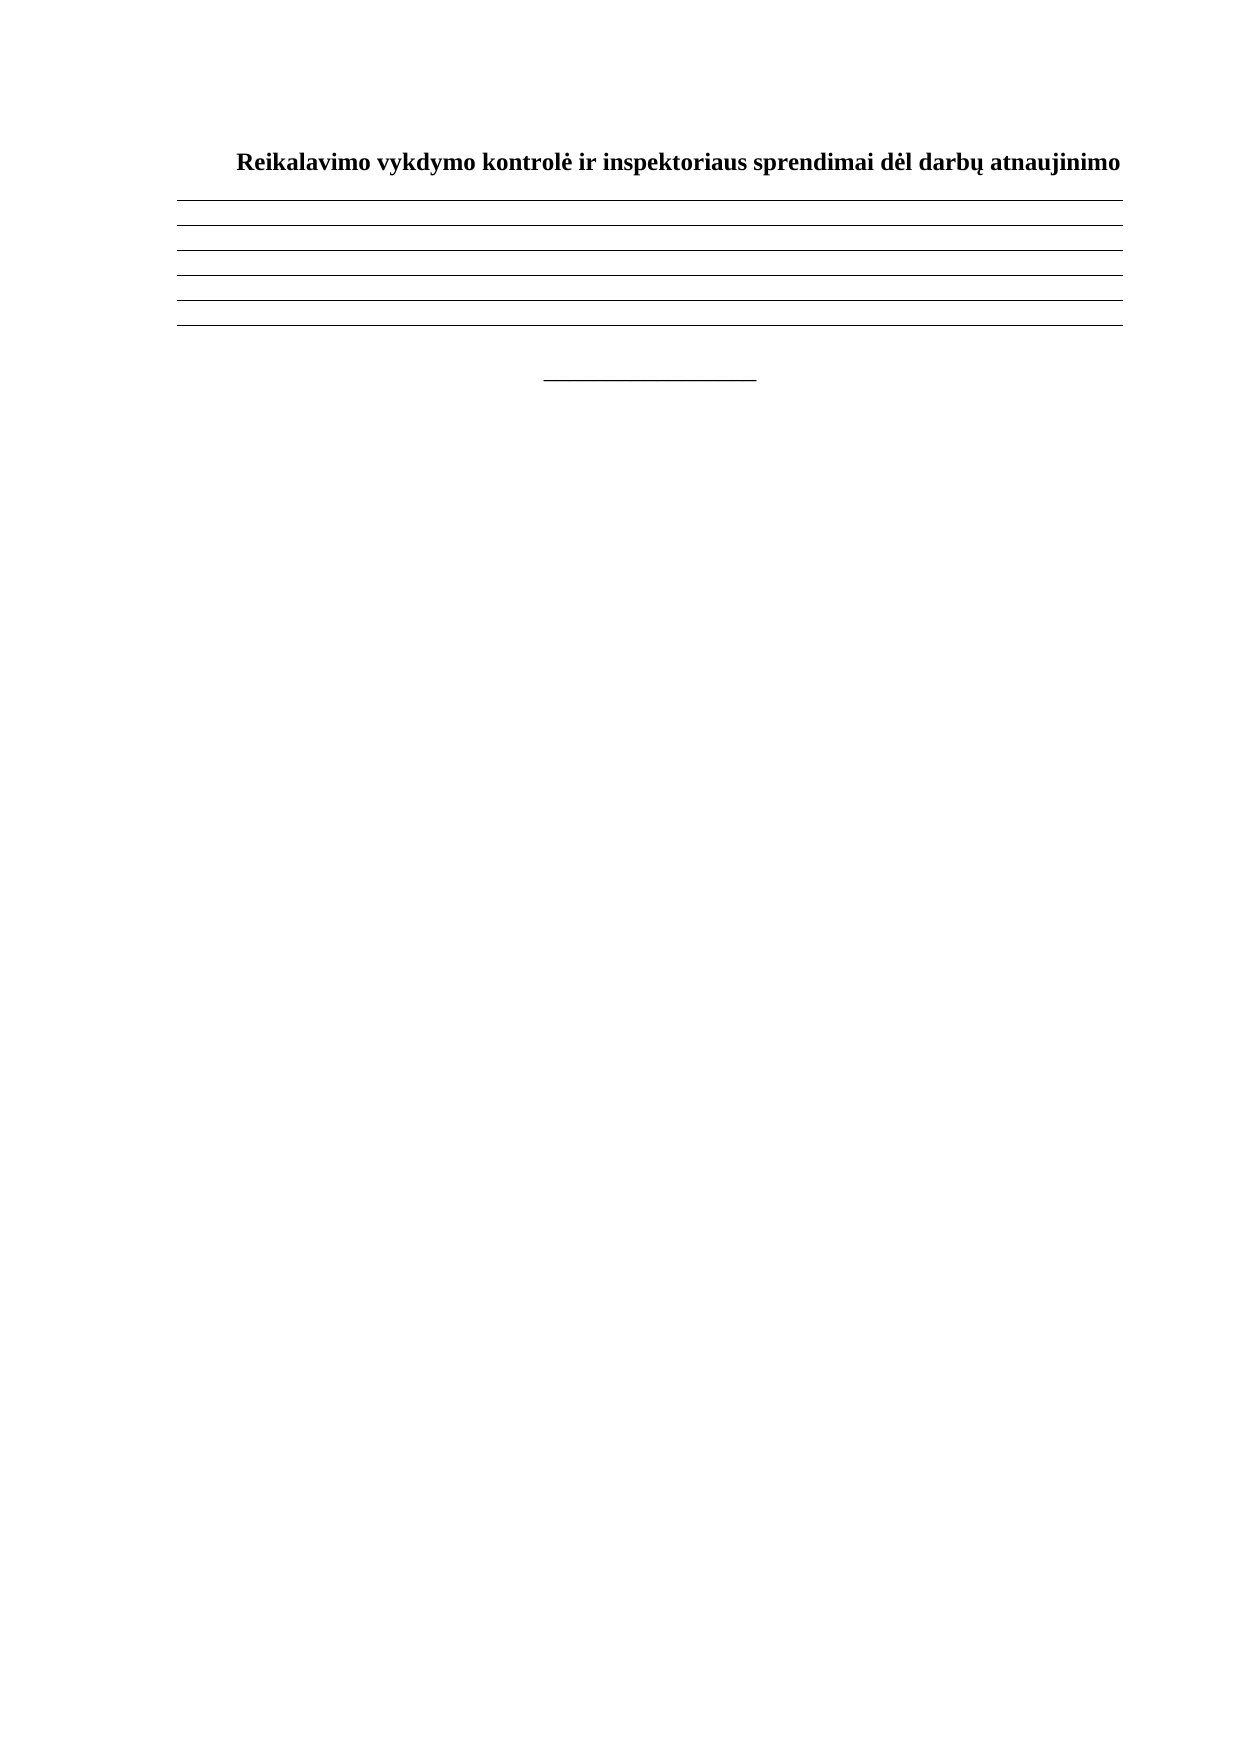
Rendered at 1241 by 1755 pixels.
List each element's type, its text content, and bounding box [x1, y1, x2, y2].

text Reikalavimo vykdymo kontrolė ir inspektoriaus sprendimai dėl darbų atnaujinimo [177, 147, 1122, 176]
table_cell [177, 301, 1123, 325]
table_header [177, 176, 1123, 200]
table_cell [177, 251, 1123, 275]
table_cell [177, 226, 1123, 250]
table_cell [177, 201, 1123, 225]
table_cell [177, 276, 1123, 300]
text _________________ [177, 355, 1122, 384]
